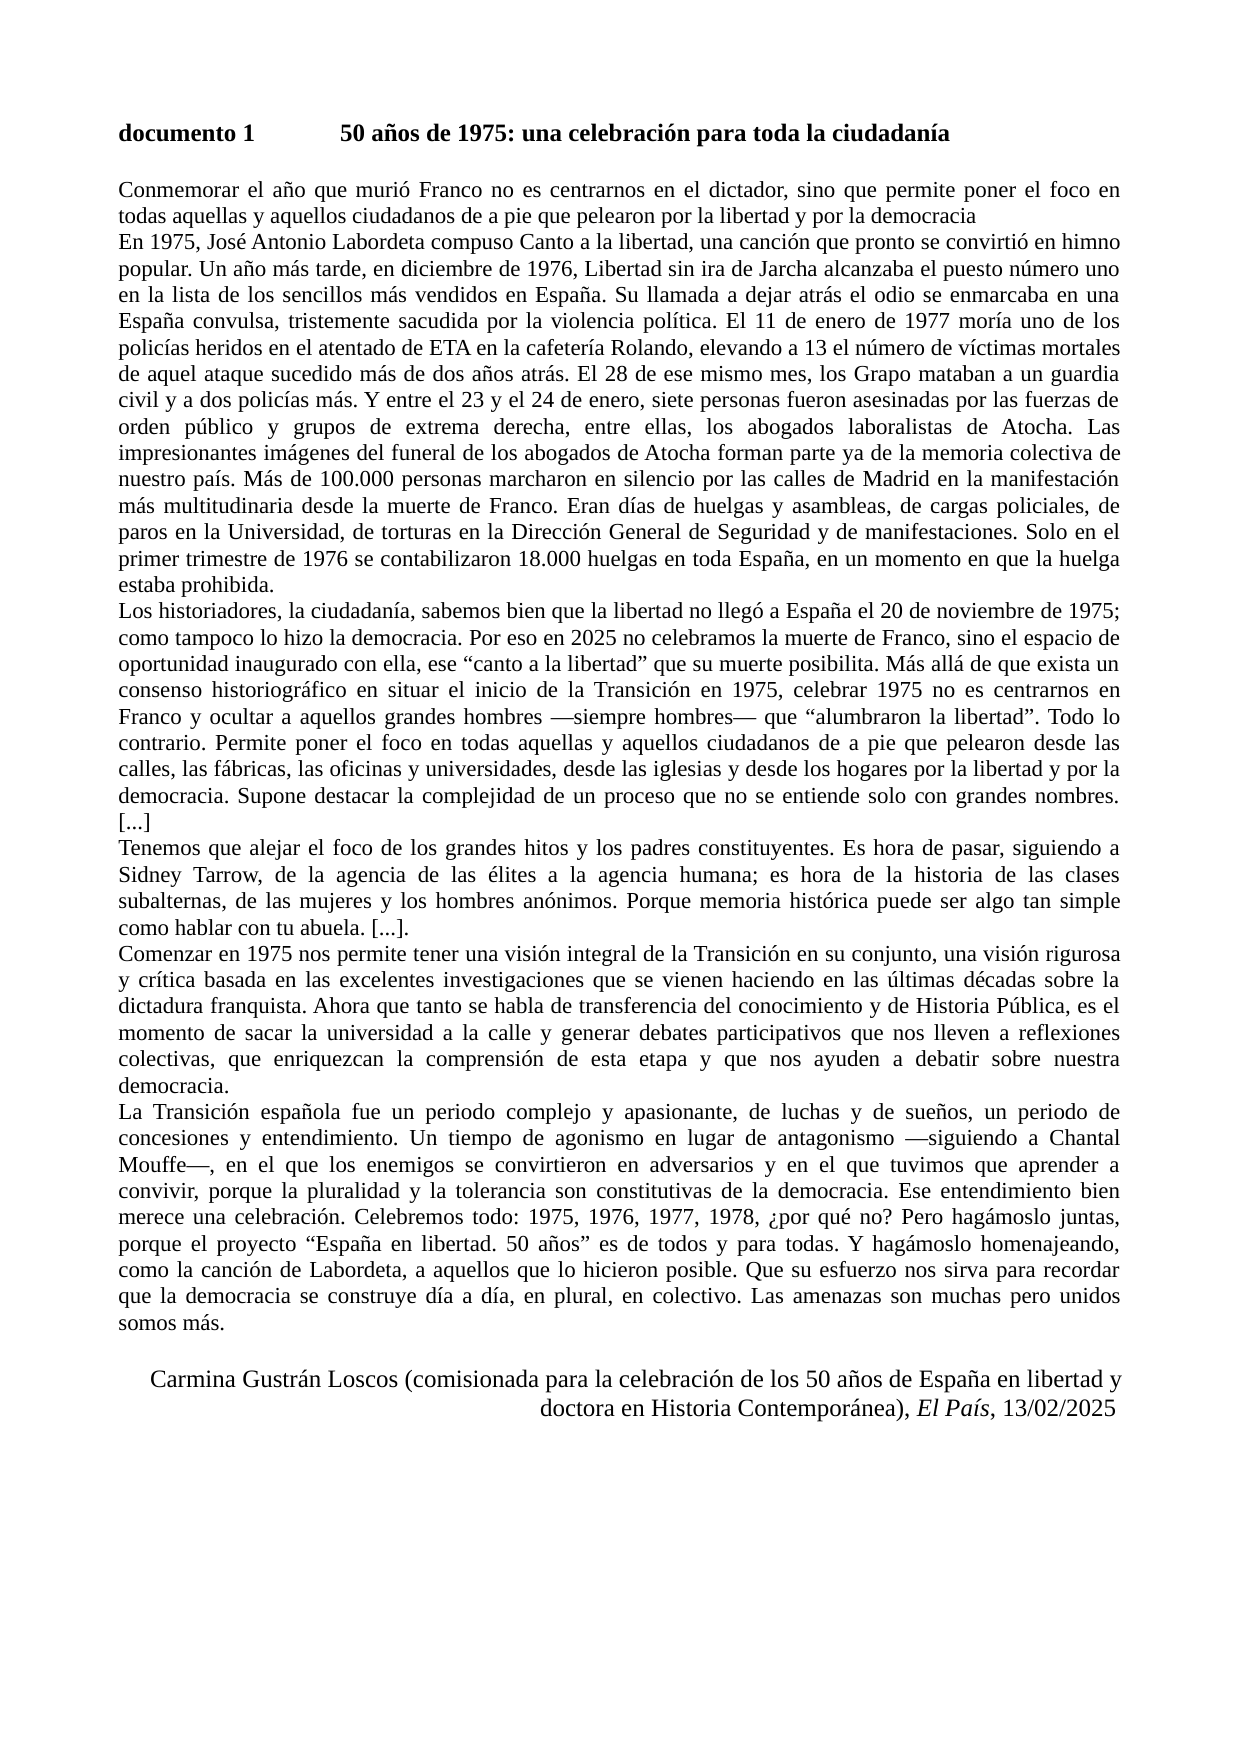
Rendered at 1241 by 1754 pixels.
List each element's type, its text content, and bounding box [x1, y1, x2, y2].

text documento 1 50 años de 1975: una celebración para toda la ciudadanía [118, 118, 1122, 147]
text Tenemos que alejar el foco de los grandes hitos y los padres constituyentes. Es hora de pasar, siguiendo a Sidney Tarrow, de la agencia de las élites a la agencia humana; es hora de la historia de las clases subalternas, de las mujeres y los hombres anónimos. Porque memoria histórica puede ser algo tan simple como hablar con tu abuela. [...]. [118, 834, 1122, 940]
text Conmemorar el año que murió Franco no es centrarnos en el dictador, sino que permite poner el foco en todas aquellas y aquellos ciudadanos de a pie que pelearon por la libertad y por la democracia [118, 176, 1122, 228]
text Carmina Gustrán Loscos (comisionada para la celebración de los 50 años de España en libertad y doctora en Historia Contemporánea), El País, 13/02/2025 [118, 1364, 1122, 1421]
text Comenzar en 1975 nos permite tener una visión integral de la Transición en su conjunto, una visión rigurosa y crítica basada en las excelentes investigaciones que se vienen haciendo en las últimas décadas sobre la dictadura franquista. Ahora que tanto se habla de transferencia del conocimiento y de Historia Pública, es el momento de sacar la universidad a la calle y generar debates participativos que nos lleven a reflexiones colectivas, que enriquezcan la comprensión de esta etapa y que nos ayuden a debatir sobre nuestra democracia. [118, 940, 1122, 1098]
text Los historiadores, la ciudadanía, sabemos bien que la libertad no llegó a España el 20 de noviembre de 1975; como tampoco lo hizo la democracia. Por eso en 2025 no celebramos la muerte de Franco, sino el espacio de oportunidad inaugurado con ella, ese “canto a la libertad” que su muerte posibilita. Más allá de que exista un consenso historiográfico en situar el inicio de la Transición en 1975, celebrar 1975 no es centrarnos en Franco y ocultar a aquellos grandes hombres —siempre hombres— que “alumbraron la libertad”. Todo lo contrario. Permite poner el foco en todas aquellas y aquellos ciudadanos de a pie que pelearon desde las calles, las fábricas, las oficinas y universidades, desde las iglesias y desde los hogares por la libertad y por la democracia. Supone destacar la complejidad de un proceso que no se entiende solo con grandes nombres. [...] [118, 597, 1122, 834]
text En 1975, José Antonio Labordeta compuso Canto a la libertad, una canción que pronto se convirtió en himno popular. Un año más tarde, en diciembre de 1976, Libertad sin ira de Jarcha alcanzaba el puesto número uno en la lista de los sencillos más vendidos en España. Su llamada a dejar atrás el odio se enmarcaba en una España convulsa, tristemente sacudida por la violencia política. El 11 de enero de 1977 moría uno de los policías heridos en el atentado de ETA en la cafetería Rolando, elevando a 13 el número de víctimas mortales de aquel ataque sucedido más de dos años atrás. El 28 de ese mismo mes, los Grapo mataban a un guardia civil y a dos policías más. Y entre el 23 y el 24 de enero, siete personas fueron asesinadas por las fuerzas de orden público y grupos de extrema derecha, entre ellas, los abogados laboralistas de Atocha. Las impresionantes imágenes del funeral de los abogados de Atocha forman parte ya de la memoria colectiva de nuestro país. Más de 100.000 personas marcharon en silencio por las calles de Madrid en la manifestación más multitudinaria desde la muerte de Franco. Eran días de huelgas y asambleas, de cargas policiales, de paros en la Universidad, de torturas en la Dirección General de Seguridad y de manifestaciones. Solo en el primer trimestre de 1976 se contabilizaron 18.000 huelgas en toda España, en un momento en que la huelga estaba prohibida. [118, 228, 1122, 597]
text La Transición española fue un periodo complejo y apasionante, de luchas y de sueños, un periodo de concesiones y entendimiento. Un tiempo de agonismo en lugar de antagonismo —siguiendo a Chantal Mouffe—, en el que los enemigos se convirtieron en adversarios y en el que tuvimos que aprender a convivir, porque la pluralidad y la tolerancia son constitutivas de la democracia. Ese entendimiento bien merece una celebración. Celebremos todo: 1975, 1976, 1977, 1978, ¿por qué no? Pero hagámoslo juntas, porque el proyecto “España en libertad. 50 años” es de todos y para todas. Y hagámoslo homenajeando, como la canción de Labordeta, a aquellos que lo hicieron posible. Que su esfuerzo nos sirva para recordar que la democracia se construye día a día, en plural, en colectivo. Las amenazas son muchas pero unidos somos más. [118, 1098, 1122, 1335]
